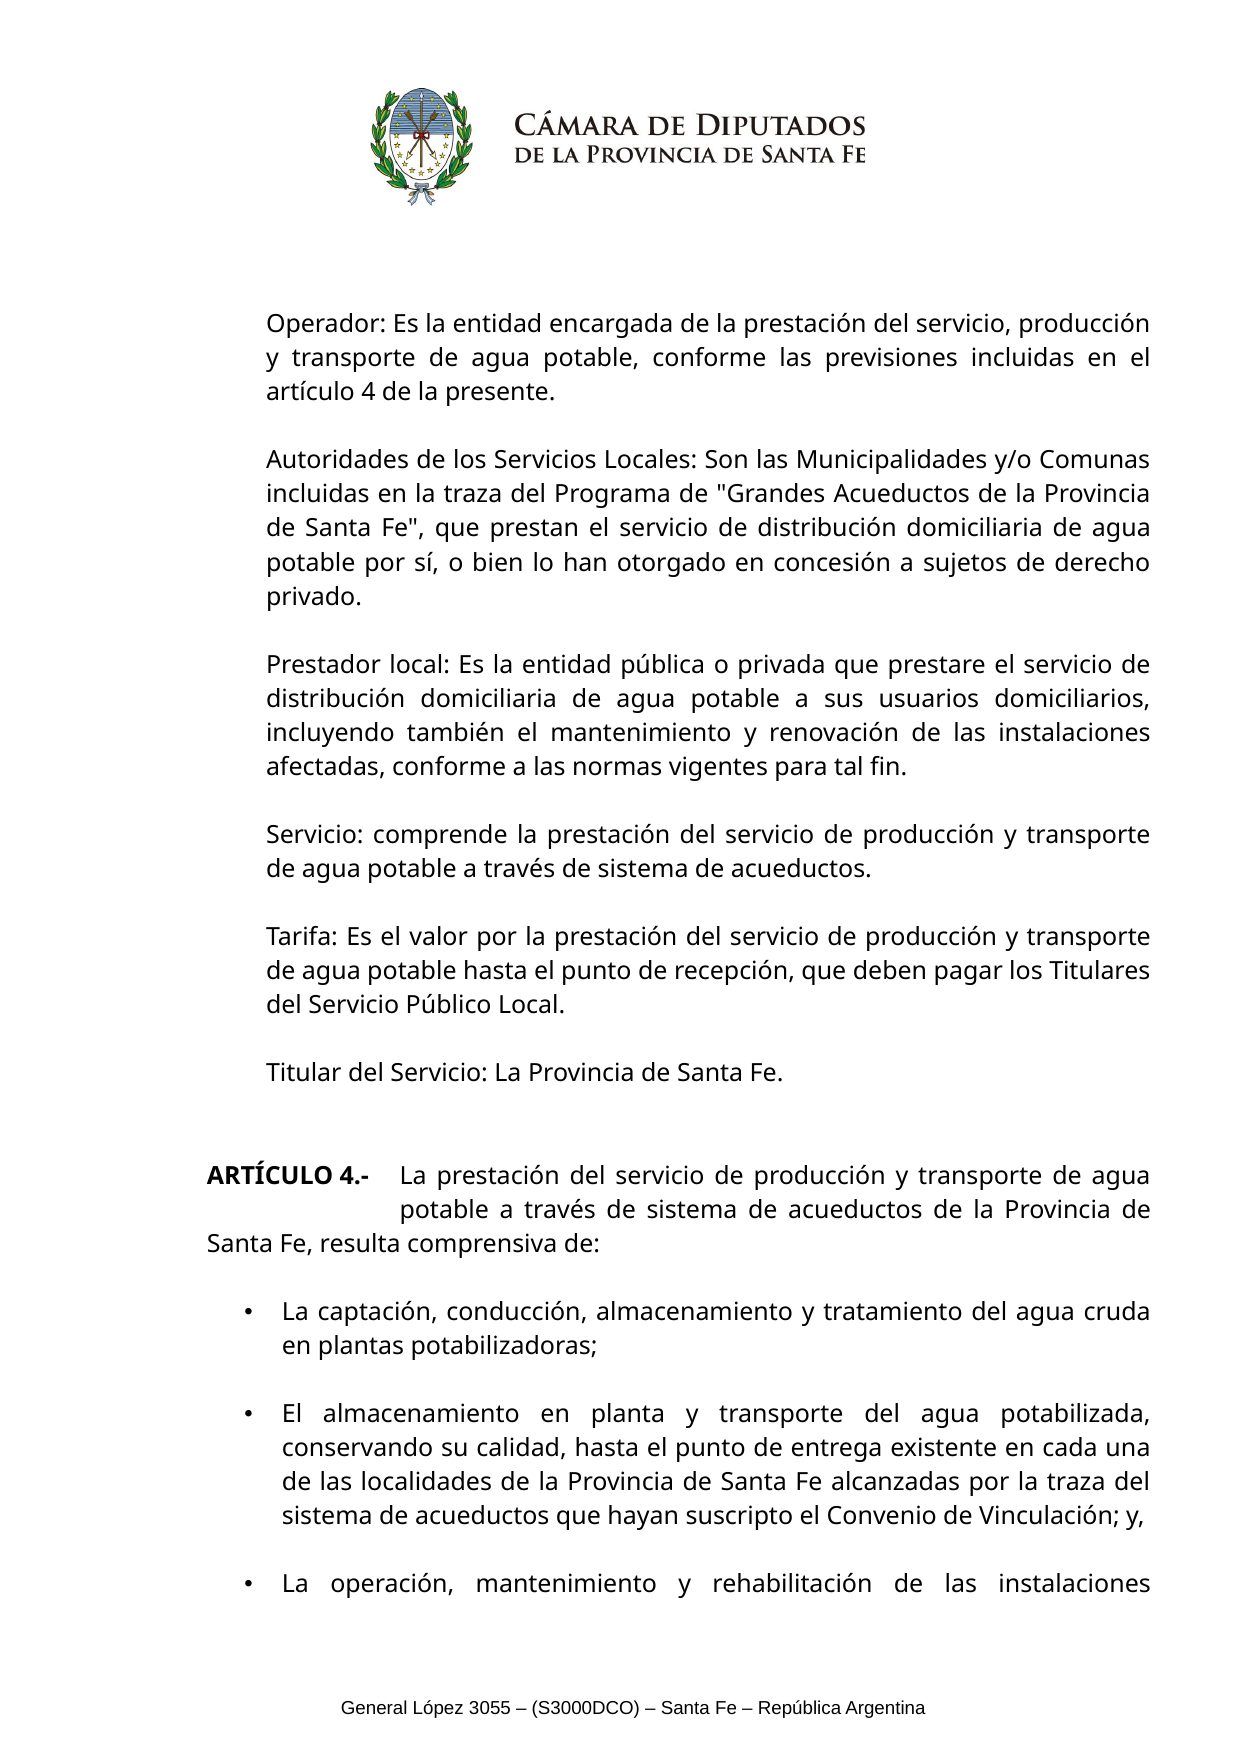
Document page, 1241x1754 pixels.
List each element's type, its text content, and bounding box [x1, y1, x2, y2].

text Operador: Es la entidad encargada de la prestación del servicio, producción y transporte de agua potable, conforme las previsiones incluidas en el artículo 4 de la presente. [266, 306, 1152, 408]
text Servicio: comprende la prestación del servicio de producción y transporte de agua potable a través de sistema de acueductos. [266, 817, 1152, 885]
text Prestador local: Es la entidad pública o privada que prestare el servicio de distribución domiciliaria de agua potable a sus usuarios domiciliarios, incluyendo también el mantenimiento y renovación de las instalaciones afectadas, conforme a las normas vigentes para tal fin. [266, 646, 1152, 783]
text Tarifa: Es el valor por la prestación del servicio de producción y transporte de agua potable hasta el punto de recepción, que deben pagar los Titulares del Servicio Público Local. [266, 919, 1152, 1021]
table_header ARTÍCULO 4.- [207, 1157, 399, 1208]
picture [370, 88, 866, 210]
text Titular del Servicio: La Provincia de Santa Fe. [266, 1055, 1152, 1089]
list El almacenamiento en planta y transporte del agua potabilizada, conservando su calidad, hasta el punto de entrega existente en cada una de las localidades de la Provincia de Santa Fe alcanzadas por la traza del sistema de acueductos que hayan suscripto el Convenio de Vinculación; y, [244, 1396, 1152, 1532]
list La captación, conducción, almacenamiento y tratamiento del agua cruda en plantas potabilizadoras; [244, 1293, 1152, 1362]
text La prestación del servicio de producción y transporte de agua potable a través de sistema de acueductos de la Provincia de Santa Fe, resulta comprensiva de: [207, 1157, 1152, 1259]
list La operación, mantenimiento y rehabilitación de las instalaciones [244, 1566, 1152, 1600]
text Autoridades de los Servicios Locales: Son las Municipalidades y/o Comunas incluidas en la traza del Programa de "Grandes Acueductos de la Provincia de Santa Fe", que prestan el servicio de distribución domiciliaria de agua potable por sí, o bien lo han otorgado en concesión a sujetos de derecho privado. [266, 442, 1152, 612]
